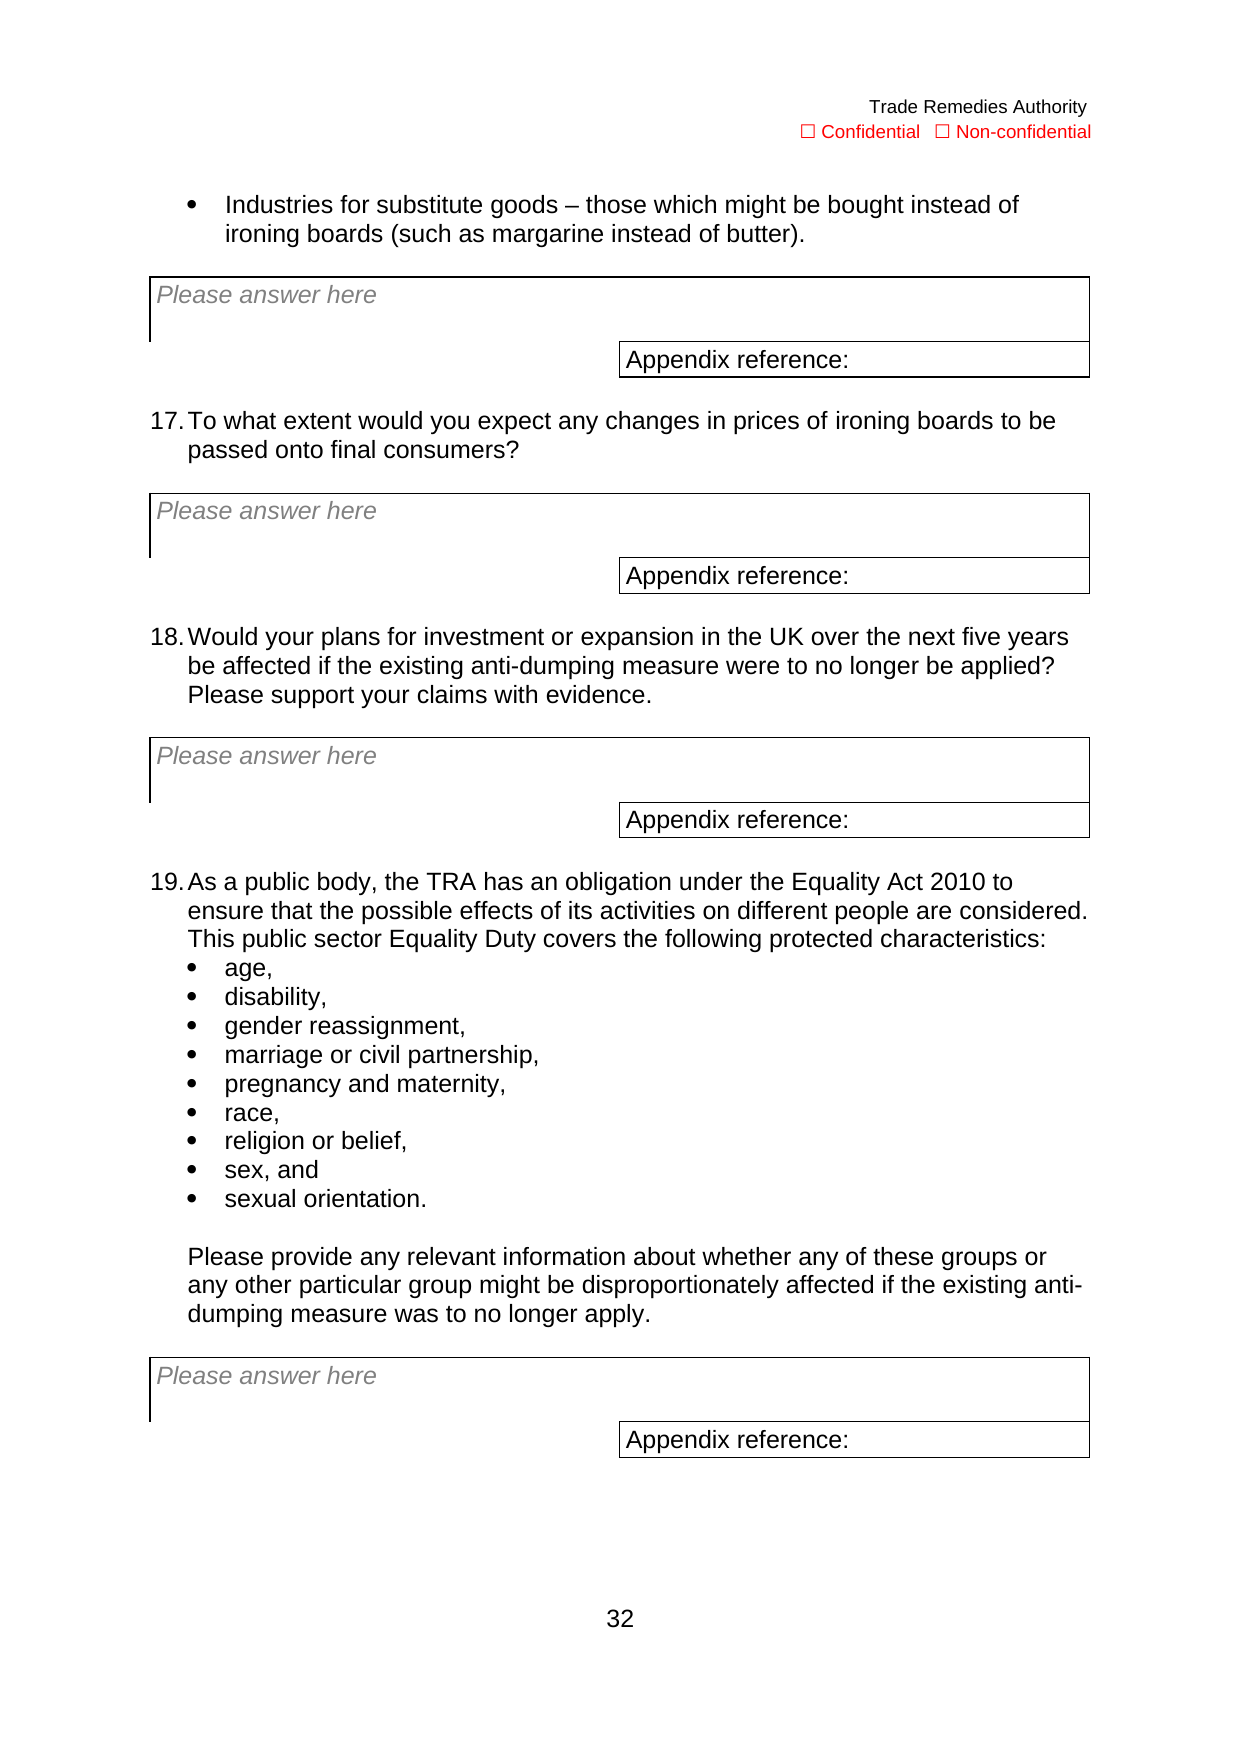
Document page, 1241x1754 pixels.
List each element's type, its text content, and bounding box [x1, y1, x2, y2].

list race, [187, 1097, 1090, 1126]
table_cell [150, 342, 619, 376]
list sexual orientation. [187, 1184, 1090, 1213]
table_header Please answer here [151, 278, 1089, 341]
list Would your plans for investment or expansion in the UK over the next five years be affected if the existing anti-dumping measure were to no longer be applied? Please support your claims with evidence. [150, 622, 1090, 708]
table_cell Appendix reference: [620, 1422, 1089, 1457]
list Please provide any relevant information about whether any of these groups or any other particular group might be disproportionately affected if the existing anti-dumping measure was to no longer apply. [187, 1242, 1090, 1328]
list sex, and [187, 1155, 1090, 1184]
list As a public body, the TRA has an obligation under the Equality Act 2010 to ensure that the possible effects of its activities on different people are considered. This public sector Equality Duty covers the following protected characteristics: [150, 867, 1090, 953]
table_header Please answer here [151, 738, 1089, 802]
list marriage or civil partnership, [187, 1040, 1090, 1069]
table_header Please answer here [151, 494, 1089, 557]
table_cell [150, 803, 619, 837]
list age, [187, 953, 1090, 982]
table_cell Appendix reference: [620, 558, 1089, 592]
table_cell Appendix reference: [620, 803, 1089, 837]
list gender reassignment, [187, 1011, 1090, 1040]
list Industries for substitute goods – those which might be bought instead of ironing boards (such as margarine instead of butter). [187, 190, 1090, 248]
list To what extent would you expect any changes in prices of ironing boards to be passed onto final consumers? [150, 406, 1090, 464]
table_header Please answer here [151, 1358, 1089, 1421]
list religion or belief, [187, 1126, 1090, 1155]
table_cell [150, 1422, 619, 1457]
list pregnancy and maternity, [187, 1069, 1090, 1097]
table_cell Appendix reference: [620, 342, 1089, 376]
list disability, [187, 982, 1090, 1011]
table_cell [150, 558, 619, 592]
